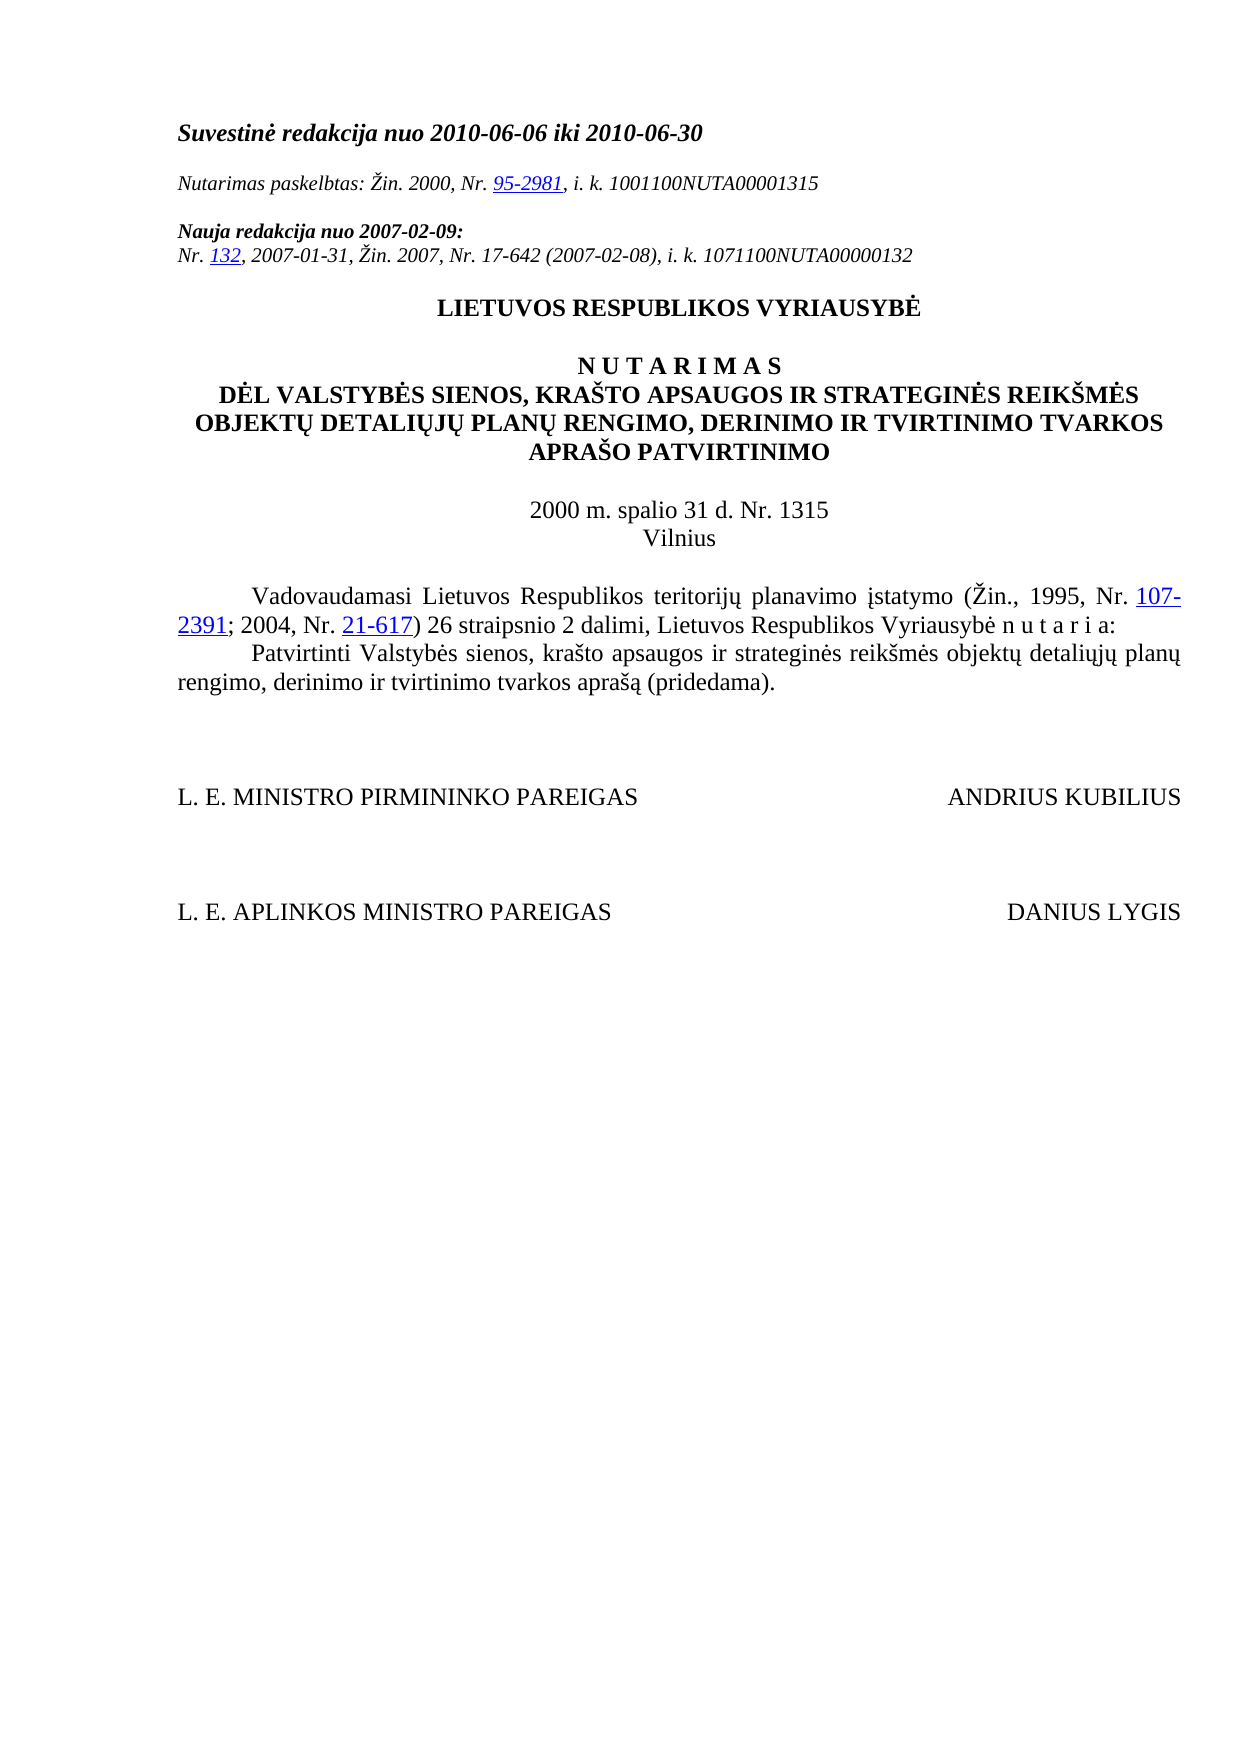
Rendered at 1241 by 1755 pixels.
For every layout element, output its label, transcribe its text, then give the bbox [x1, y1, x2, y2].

text LIETUVOS RESPUBLIKOS VYRIAUSYBĖ [177, 293, 1181, 322]
text Nutarimas paskelbtas: Žin. 2000, Nr. 95-2981, i. k. 1001100NUTA00001315 [177, 171, 1181, 195]
text L. e. Ministro Pirmininko pareigas Andrius Kubilius [177, 782, 1181, 811]
text DĖL VALSTYBĖS SIENOS, KRAŠTO APSAUGOS IR STRATEGINĖS REIKŠMĖS OBJEKTŲ DETALIŲJŲ PLANŲ RENGIMO, DERINIMO IR TVIRTINIMO TVARKOS APRAŠO PATVIRTINIMO [177, 380, 1181, 466]
text L. e. aplinkos ministro pareigas Danius Lygis [177, 897, 1181, 926]
text 2000 m. spalio 31 d. Nr. 1315 [177, 495, 1181, 523]
text Patvirtinti Valstybės sienos, krašto apsaugos ir strateginės reikšmės objektų detaliųjų planų rengimo, derinimo ir tvirtinimo tvarkos aprašą (pridedama). [177, 638, 1181, 696]
text Suvestinė redakcija nuo 2010-06-06 iki 2010-06-30 [177, 118, 1181, 147]
text Nauja redakcija nuo 2007-02-09: [177, 219, 1181, 243]
text Nr. 132, 2007-01-31, Žin. 2007, Nr. 17-642 (2007-02-08), i. k. 1071100NUTA00000132 [177, 243, 1181, 267]
text Vadovaudamasi Lietuvos Respublikos teritorijų planavimo įstatymo (Žin., 1995, Nr. 107-2391; 2004, Nr. 21-617) 26 straipsnio 2 dalimi, Lietuvos Respublikos Vyriausybė nutaria: [177, 581, 1181, 638]
text Vilnius [177, 523, 1181, 552]
text NUTARIMAS [177, 351, 1181, 380]
